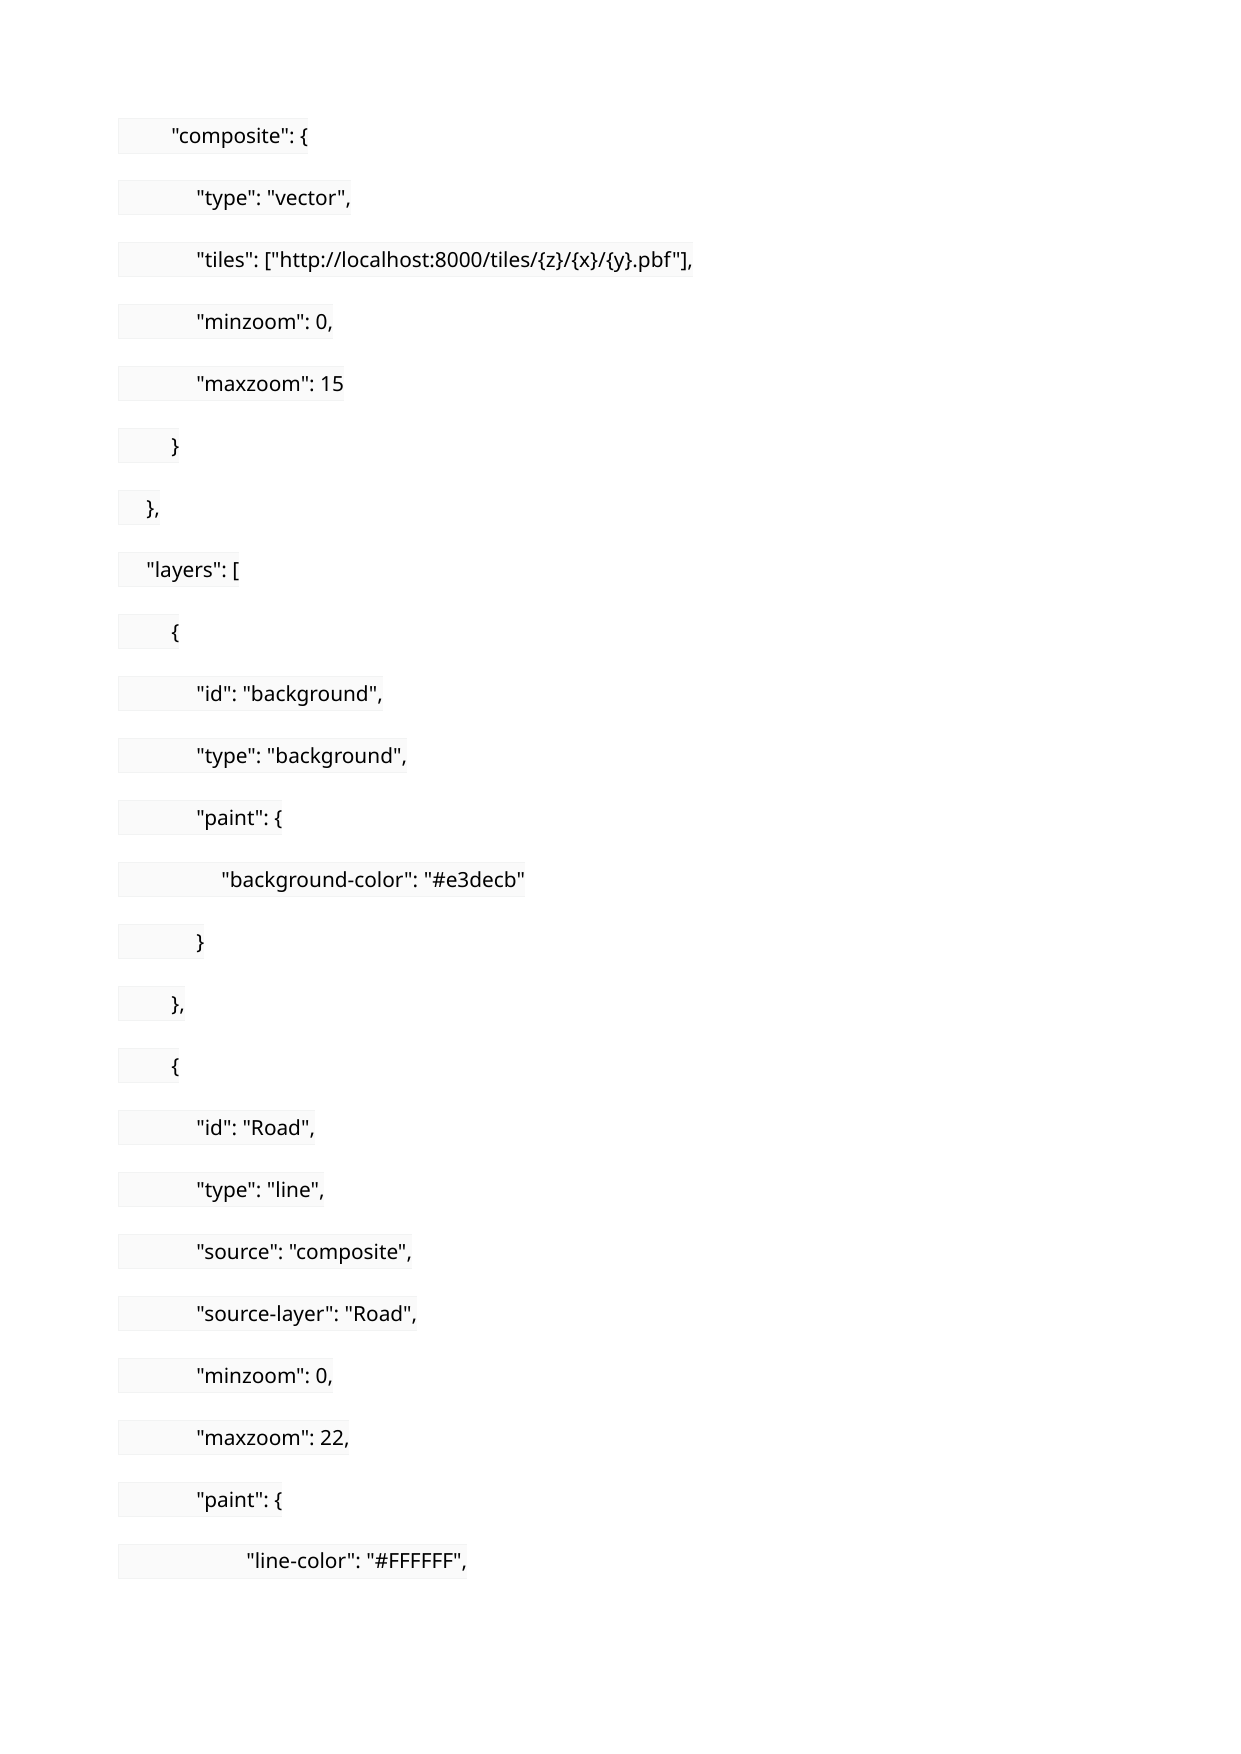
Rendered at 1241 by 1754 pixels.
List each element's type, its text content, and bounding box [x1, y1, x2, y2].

text } [119, 924, 1122, 958]
text } [119, 428, 1122, 462]
text "line-color": "#FFFFFF", [119, 1544, 1122, 1578]
text "background-color": "#e3decb" [119, 862, 1122, 896]
text "maxzoom": 22, [119, 1420, 1122, 1454]
text { [119, 1048, 1122, 1082]
text "type": "vector", [119, 180, 1122, 214]
text "paint": { [119, 1482, 1122, 1516]
text "type": "background", [119, 738, 1122, 772]
text { [119, 614, 1122, 648]
text }, [119, 986, 1122, 1020]
text "source": "composite", [119, 1234, 1122, 1268]
text "maxzoom": 15 [119, 366, 1122, 401]
text "type": "line", [119, 1172, 1122, 1206]
text }, [119, 490, 1122, 524]
text "paint": { [119, 800, 1122, 834]
text "source-layer": "Road", [119, 1296, 1122, 1330]
text "tiles": ["http://localhost:8000/tiles/{z}/{x}/{y}.pbf"], [119, 242, 1122, 277]
text "id": "Road", [119, 1110, 1122, 1144]
text "minzoom": 0, [119, 1358, 1122, 1392]
text "id": "background", [119, 676, 1122, 710]
text "composite": { [119, 118, 1122, 153]
text "layers": [ [119, 552, 1122, 586]
text "minzoom": 0, [119, 304, 1122, 338]
